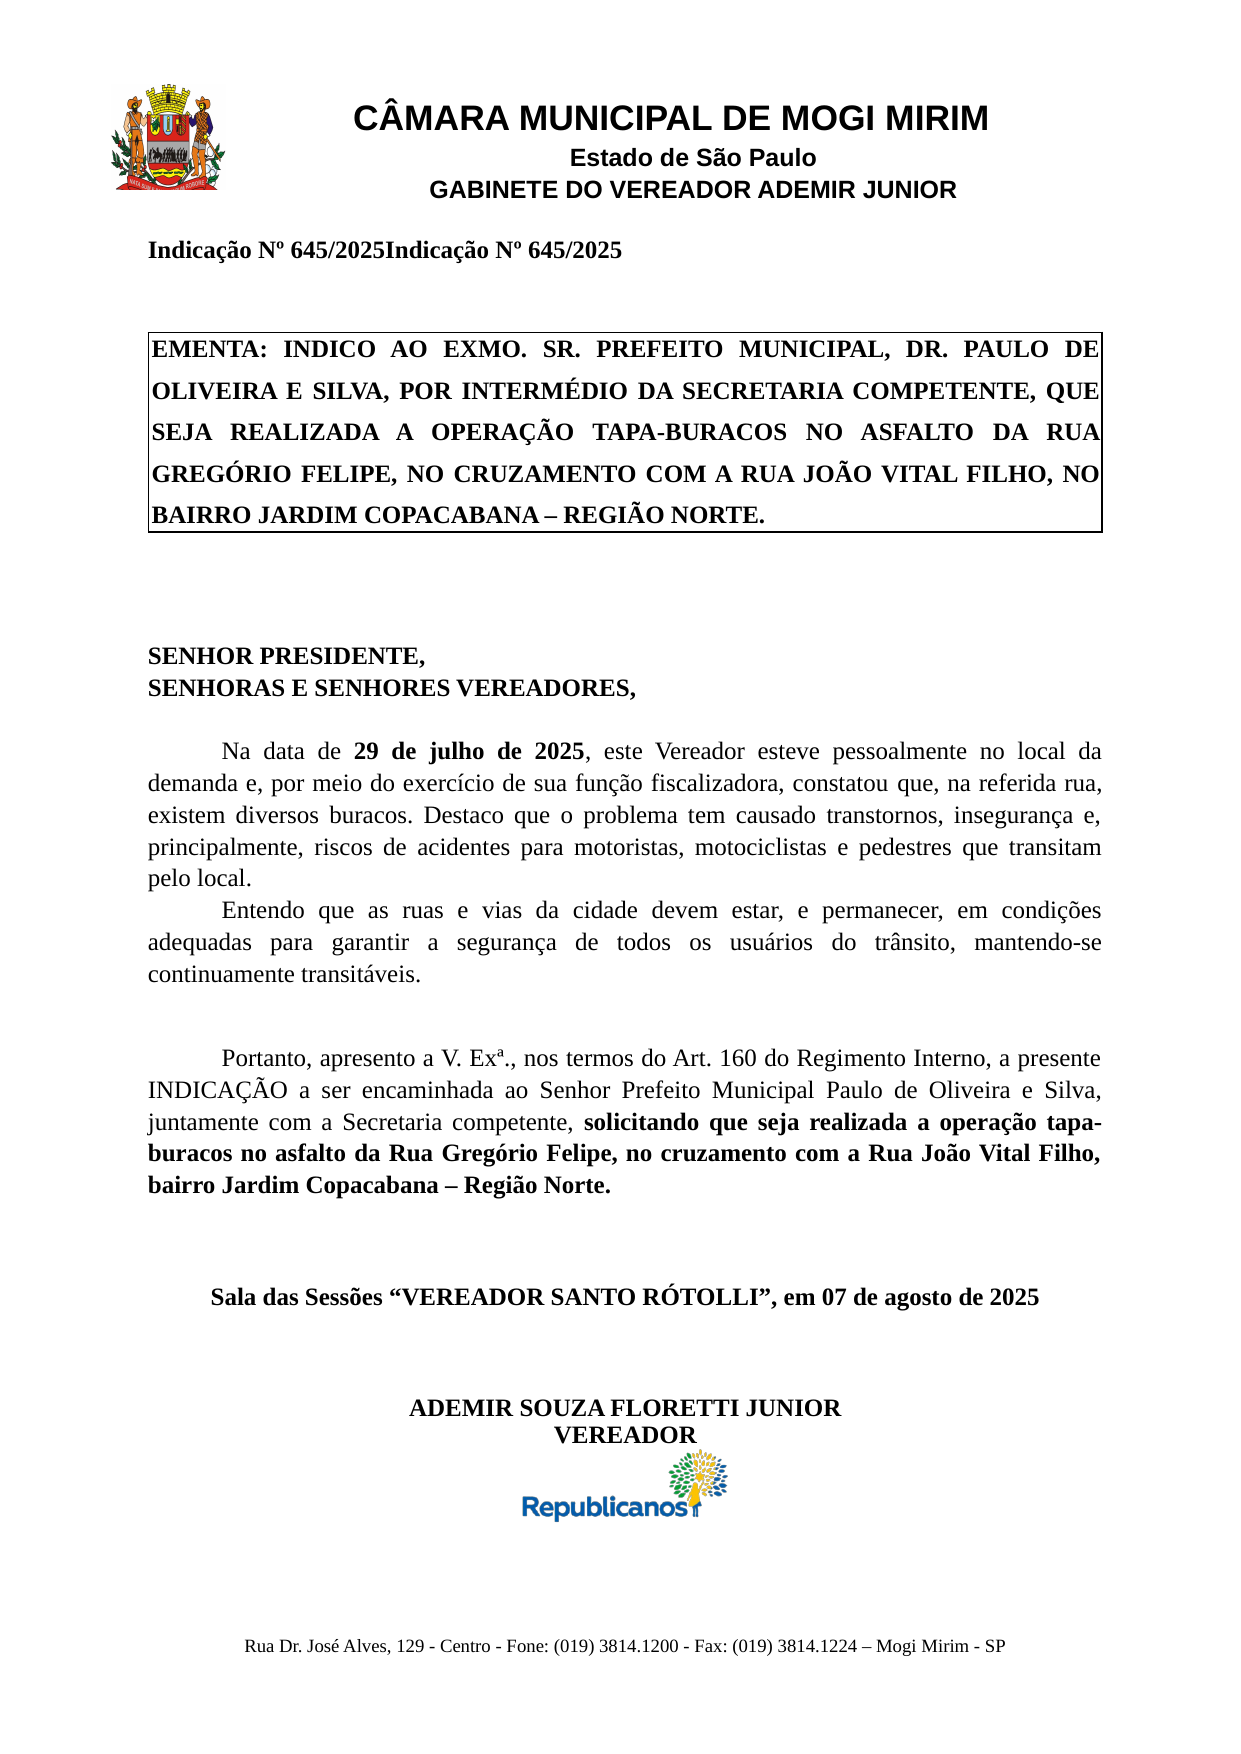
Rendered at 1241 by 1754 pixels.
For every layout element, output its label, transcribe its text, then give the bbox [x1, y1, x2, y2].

text Indicação Nº 645/2025Indicação Nº 645/2025 [148, 236, 1103, 264]
text Portanto, apresento a V. Exª., nos termos do Art. 160 do Regimento Interno, a presente INDICAÇÃO a ser encaminhada ao Senhor Prefeito Municipal Paulo de Oliveira e Silva, juntamente com a Secretaria competente, solicitando que seja realizada a operação tapa-buracos no asfalto da Rua Gregório Felipe, no cruzamento com a Rua João Vital Filho, bairro Jardim Copacabana – Região Norte. [148, 1044, 1103, 1199]
text SENHORAS E SENHORES VEREADORES, [148, 674, 1103, 701]
text EMENTA: INDICO AO EXMO. SR. PREFEITO MUNICIPAL, DR. PAULO DE OLIVEIRA E SILVA, POR INTERMÉDIO DA SECRETARIA COMPETENTE, QUE SEJA REALIZADA A OPERAÇÃO TAPA-BURACOS NO ASFALTO DA RUA GREGÓRIO FELIPE, NO CRUZAMENTO COM A RUA JOÃO VITAL FILHO, NO BAIRRO JARDIM COPACABANA – REGIÃO NORTE. [149, 333, 1101, 531]
text Na data de 29 de julho de 2025, este Vereador esteve pessoalmente no local da demanda e, por meio do exercício de sua função fiscalizadora, constatou que, na referida rua, existem diversos buracos. Destaco que o problema tem causado transtornos, insegurança e, principalmente, riscos de acidentes para motoristas, motociclistas e pedestres que transitam pelo local. [148, 737, 1103, 892]
picture [110, 84, 226, 190]
text Sala das Sessões “VEREADOR SANTO RÓTOLLI”, em 07 de agosto de 2025 [148, 1283, 1103, 1310]
text VEREADOR [148, 1421, 1103, 1449]
picture [509, 1441, 741, 1527]
text ADEMIR SOUZA FLORETTI JUNIOR [148, 1394, 1103, 1421]
text SENHOR PRESIDENTE, [148, 642, 1103, 670]
text Entendo que as ruas e vias da cidade devem estar, e permanecer, em condições adequadas para garantir a segurança de todos os usuários do trânsito, mantendo-se continuamente transitáveis. [148, 896, 1103, 987]
